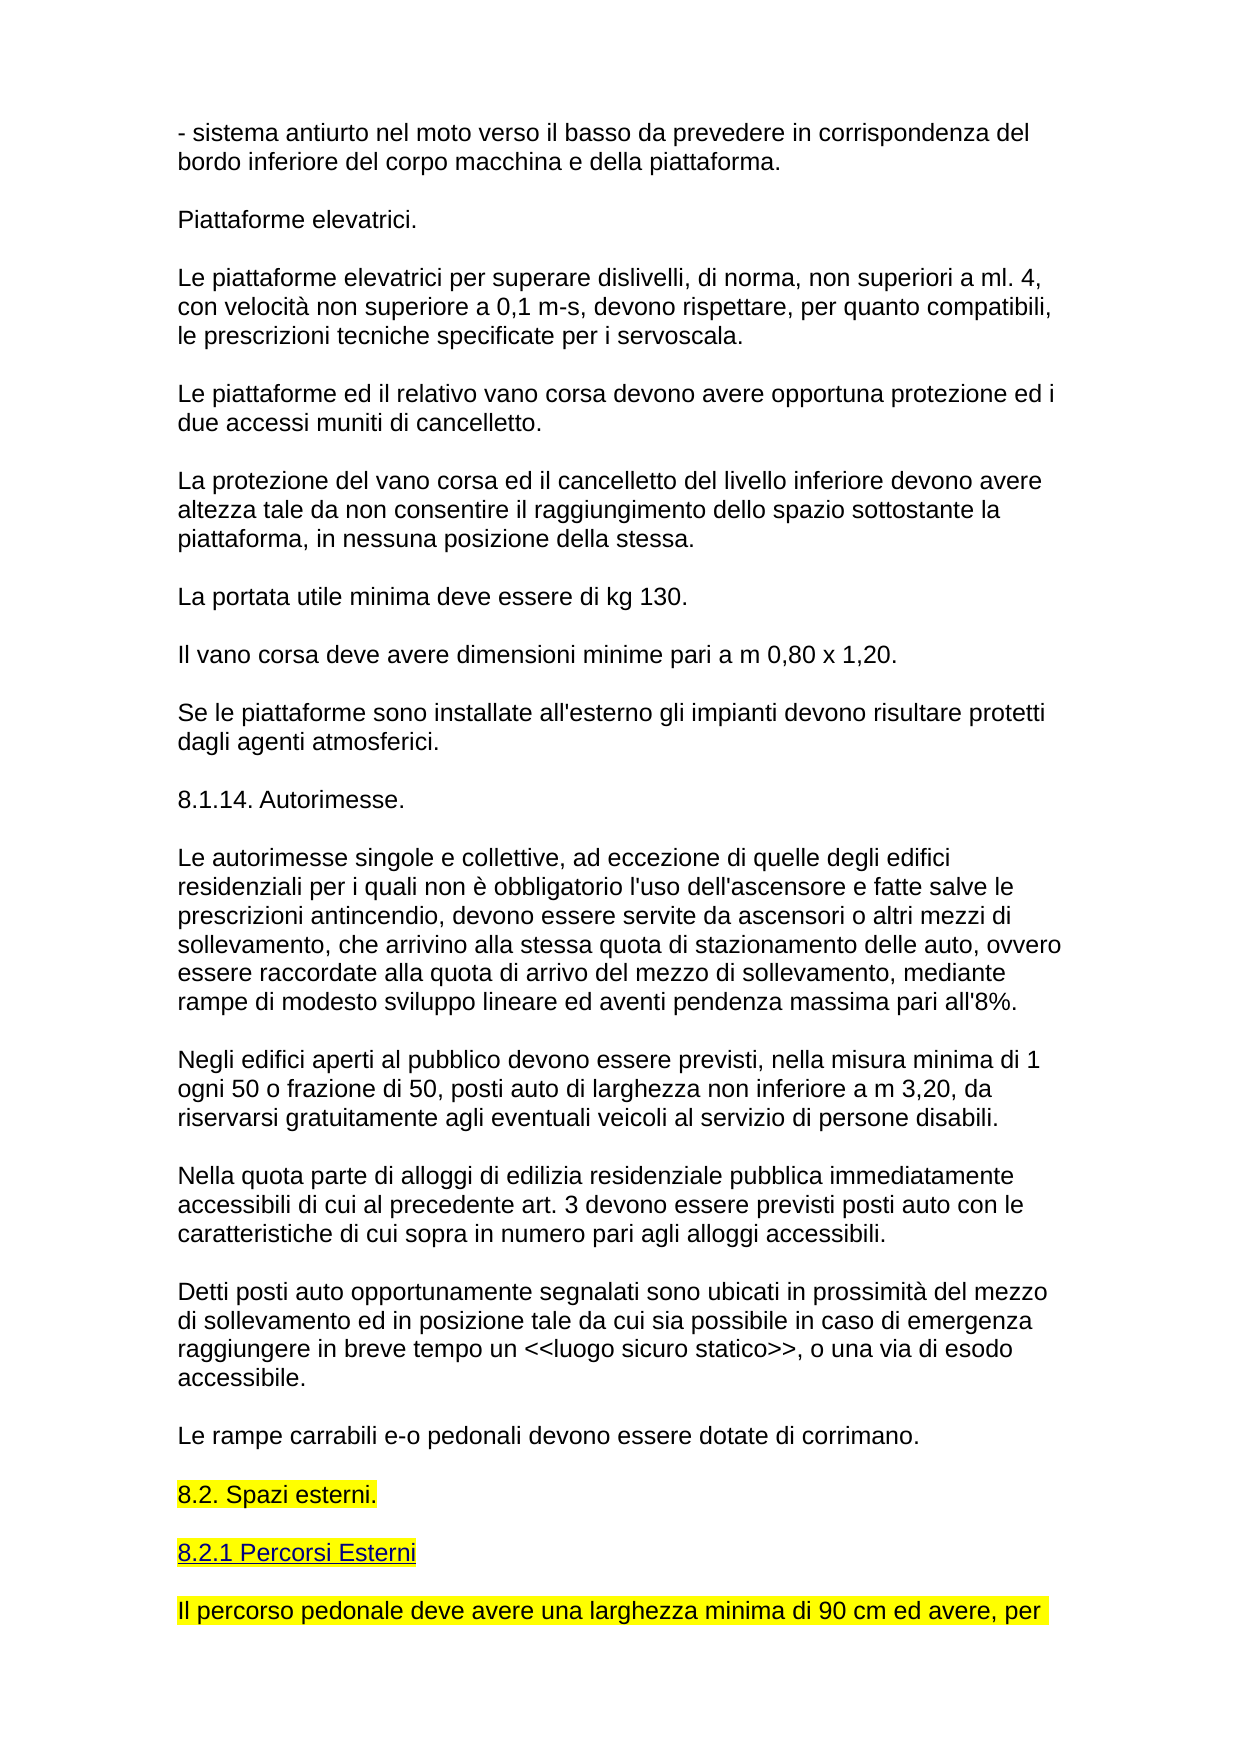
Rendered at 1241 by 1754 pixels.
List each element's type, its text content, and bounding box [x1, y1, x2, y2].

text Il percorso pedonale deve avere una larghezza minima di 90 cm ed avere, per [177, 1596, 1063, 1625]
text Le piattaforme elevatrici per superare dislivelli, di norma, non superiori a ml. 4, con velocità non superiore a 0,1 m-s, devono rispettare, per quanto compatibili, le prescrizioni tecniche specificate per i servoscala. [177, 263, 1063, 349]
text 8.2.1 Percorsi Esterni [177, 1538, 1063, 1567]
text La protezione del vano corsa ed il cancelletto del livello inferiore devono avere altezza tale da non consentire il raggiungimento dello spazio sottostante la piattaforma, in nessuna posizione della stessa. [177, 466, 1063, 552]
text 8.1.14. Autorimesse. [177, 785, 1063, 814]
text - sistema antiurto nel moto verso il basso da prevedere in corrispondenza del bordo inferiore del corpo macchina e della piattaforma. [177, 118, 1063, 176]
text Negli edifici aperti al pubblico devono essere previsti, nella misura minima di 1 ogni 50 o frazione di 50, posti auto di larghezza non inferiore a m 3,20, da riservarsi gratuitamente agli eventuali veicoli al servizio di persone disabili. [177, 1045, 1063, 1132]
text Se le piattaforme sono installate all'esterno gli impianti devono risultare protetti dagli agenti atmosferici. [177, 698, 1063, 756]
text 8.2. Spazi esterni. [177, 1479, 1063, 1508]
text La portata utile minima deve essere di kg 130. [177, 582, 1063, 611]
text Nella quota parte di alloggi di edilizia residenziale pubblica immediatamente accessibili di cui al precedente art. 3 devono essere previsti posti auto con le caratteristiche di cui sopra in numero pari agli alloggi accessibili. [177, 1161, 1063, 1247]
text Le autorimesse singole e collettive, ad eccezione di quelle degli edifici residenziali per i quali non è obbligatorio l'uso dell'ascensore e fatte salve le prescrizioni antincendio, devono essere servite da ascensori o altri mezzi di sollevamento, che arrivino alla stessa quota di stazionamento delle auto, ovvero essere raccordate alla quota di arrivo del mezzo di sollevamento, mediante rampe di modesto sviluppo lineare ed aventi pendenza massima pari all'8%. [177, 843, 1063, 1016]
text Le piattaforme ed il relativo vano corsa devono avere opportuna protezione ed i due accessi muniti di cancelletto. [177, 379, 1063, 437]
text Le rampe carrabili e-o pedonali devono essere dotate di corrimano. [177, 1421, 1063, 1450]
text Piattaforme elevatrici. [177, 205, 1063, 234]
text Detti posti auto opportunamente segnalati sono ubicati in prossimità del mezzo di sollevamento ed in posizione tale da cui sia possibile in caso di emergenza raggiungere in breve tempo un <<luogo sicuro statico>>, o una via di esodo accessibile. [177, 1277, 1063, 1392]
text Il vano corsa deve avere dimensioni minime pari a m 0,80 x 1,20. [177, 640, 1063, 669]
